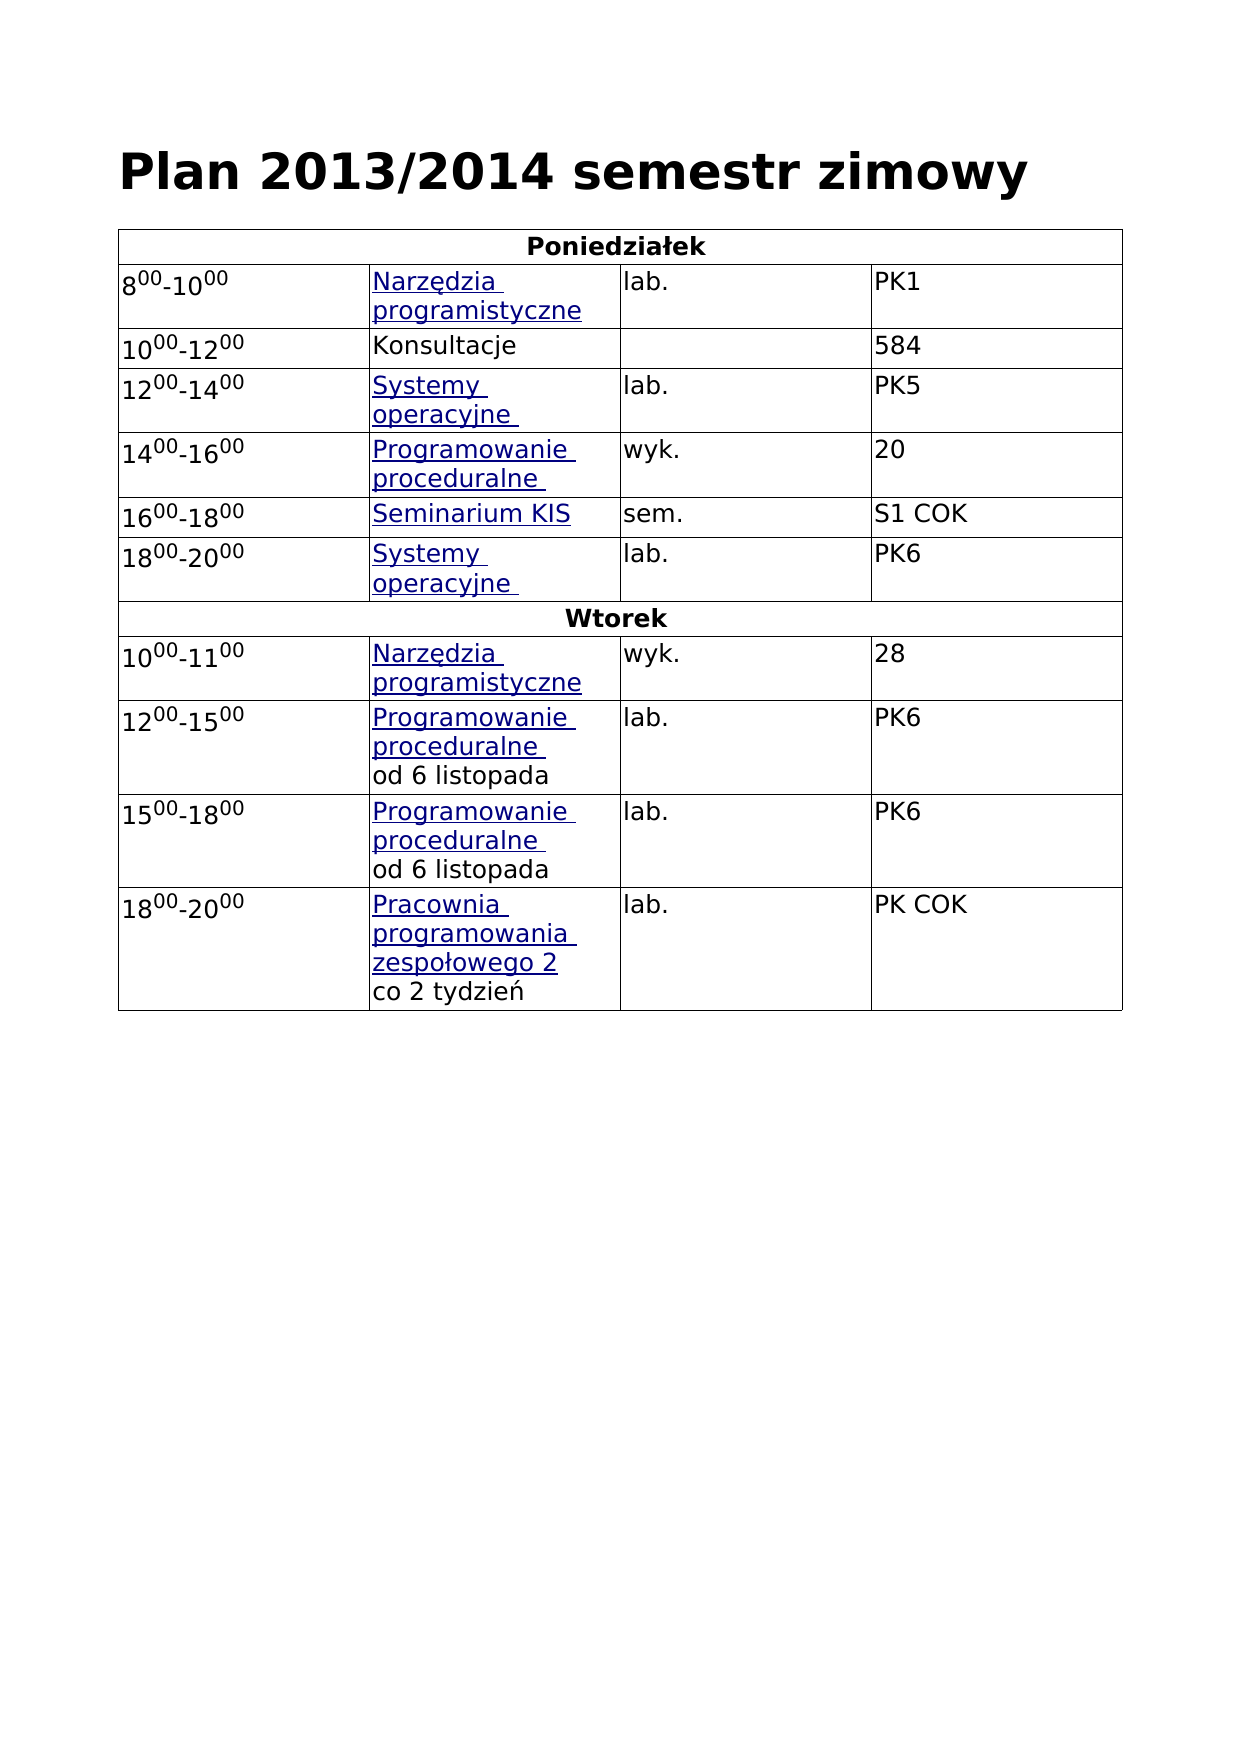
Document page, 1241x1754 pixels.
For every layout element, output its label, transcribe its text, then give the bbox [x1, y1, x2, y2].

table_cell wyk. [621, 637, 871, 700]
table_cell wyk. [621, 433, 871, 497]
table_cell PK6 [872, 538, 1122, 601]
table_cell lab. [621, 265, 871, 328]
table_cell Narzędzia programistyczne [370, 265, 620, 328]
table_cell PK1 [872, 265, 1122, 328]
table_cell 1600-1800 [119, 498, 369, 537]
table_cell 1800-2000 [119, 888, 369, 1010]
table_cell [621, 329, 871, 368]
table_cell sem. [621, 498, 871, 537]
table_cell 1800-2000 [119, 538, 369, 601]
table_cell 1200-1400 [119, 369, 369, 432]
table_cell Programowanie proceduralne [370, 433, 620, 497]
table_cell Programowanie proceduralne od 6 listopada [370, 795, 620, 887]
table_cell lab. [621, 795, 871, 887]
table_cell Pracownia programowania zespołowego 2 co 2 tydzień [370, 888, 620, 1010]
subtitle Plan 2013/2014 semestr zimowy [118, 143, 1122, 201]
table_cell PK COK [872, 888, 1122, 1010]
table_cell S1 COK [872, 498, 1122, 537]
table_cell Narzędzia programistyczne [370, 637, 620, 700]
table_cell 1200-1500 [119, 701, 369, 794]
table_cell PK6 [872, 795, 1122, 887]
table_cell lab. [621, 538, 871, 601]
table_cell Programowanie proceduralne od 6 listopada [370, 701, 620, 794]
table_cell PK5 [872, 369, 1122, 432]
table_cell Systemy operacyjne [370, 369, 620, 432]
table_cell Wtorek [119, 602, 1122, 636]
table_cell 800-1000 [119, 265, 369, 328]
table_cell lab. [621, 701, 871, 794]
table_cell 28 [872, 637, 1122, 700]
table_cell lab. [621, 888, 871, 1010]
table_cell 1500-1800 [119, 795, 369, 887]
table_cell PK6 [872, 701, 1122, 794]
table_cell Seminarium KIS [370, 498, 620, 537]
table_cell Systemy operacyjne [370, 538, 620, 601]
table_cell 584 [872, 329, 1122, 368]
table_cell 1000-1100 [119, 637, 369, 700]
table_header Poniedziałek [119, 230, 1122, 264]
table_cell 20 [872, 433, 1122, 497]
table_cell 1000-1200 [119, 329, 369, 368]
table_cell Konsultacje [370, 329, 620, 368]
table_cell lab. [621, 369, 871, 432]
table_cell 1400-1600 [119, 433, 369, 497]
